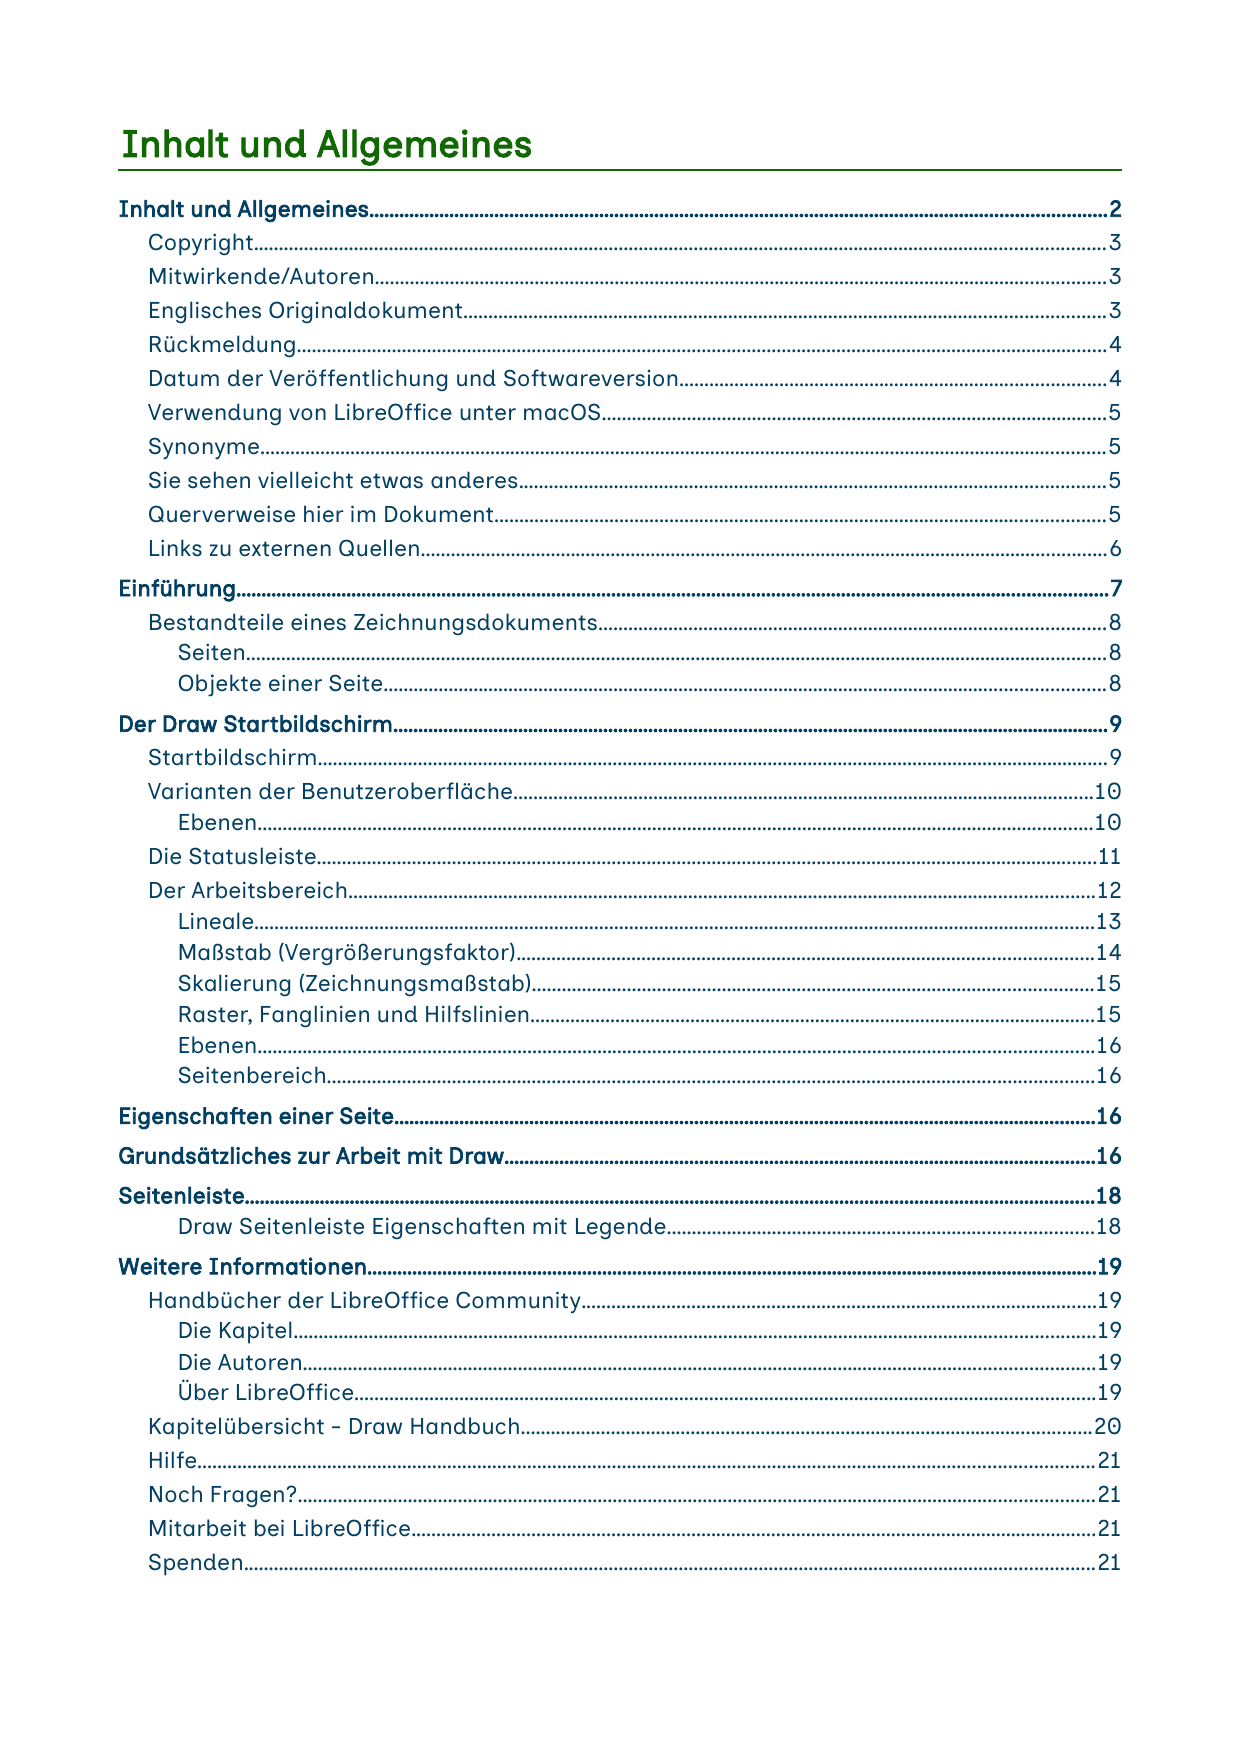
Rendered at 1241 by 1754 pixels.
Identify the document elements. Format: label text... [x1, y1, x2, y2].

text Inhalt und Allgemeines 2 [118, 194, 1122, 223]
text Ebenen 10 [177, 808, 1122, 836]
text Über LibreOffice 19 [177, 1379, 1122, 1407]
text Die Statusleiste 11 [148, 842, 1122, 870]
text Spenden 21 [148, 1549, 1122, 1577]
text Synonyme 5 [148, 432, 1122, 460]
text Rückmeldung 4 [148, 330, 1122, 358]
text Seiten 8 [177, 639, 1122, 667]
text Copyright 3 [148, 228, 1122, 257]
text Links zu externen Quellen 6 [148, 534, 1122, 562]
text Kapitelübersicht - Draw Handbuch 20 [148, 1413, 1122, 1441]
text Hilfe 21 [148, 1447, 1122, 1475]
text Draw Seitenleiste Eigenschaften mit Legende 18 [177, 1212, 1122, 1240]
text Objekte einer Seite 8 [177, 670, 1122, 698]
text Englisches Originaldokument 3 [148, 296, 1122, 324]
text Weitere Informationen 19 [118, 1252, 1122, 1280]
text Mitarbeit bei LibreOffice 21 [148, 1515, 1122, 1543]
text Skalierung (Zeichnungsmaßstab) 15 [177, 969, 1122, 997]
text Mitwirkende/Autoren 3 [148, 262, 1122, 291]
text Maßstab (Vergrößerungsfaktor) 14 [177, 938, 1122, 966]
text Verwendung von LibreOffice unter macOS 5 [148, 398, 1122, 426]
text Seitenleiste 18 [118, 1181, 1122, 1209]
text Varianten der Benutzeroberfläche 10 [148, 777, 1122, 806]
subtitle Inhalt und Allgemeines [118, 118, 1122, 169]
text Der Draw Startbildschirm 9 [118, 709, 1122, 738]
text Die Autoren 19 [177, 1348, 1122, 1376]
text Handbücher der LibreOffice Community 19 [148, 1286, 1122, 1314]
text Bestandteile eines Zeichnungsdokuments 8 [148, 608, 1122, 636]
text Noch Fragen? 21 [148, 1481, 1122, 1509]
text Raster, Fanglinien und Hilfslinien 15 [177, 1000, 1122, 1028]
text Datum der Veröffentlichung und Softwareversion 4 [148, 364, 1122, 392]
text Sie sehen vielleicht etwas anderes 5 [148, 466, 1122, 494]
text Startbildschirm 9 [148, 743, 1122, 772]
text Der Arbeitsbereich 12 [148, 876, 1122, 904]
text Querverweise hier im Dokument 5 [148, 500, 1122, 528]
text Eigenschaften einer Seite 16 [118, 1102, 1122, 1130]
text Lineale 13 [177, 907, 1122, 935]
text Die Kapitel 19 [177, 1317, 1122, 1345]
text Ebenen 16 [177, 1031, 1122, 1059]
text Seitenbereich 16 [177, 1062, 1122, 1090]
text Einführung 7 [118, 574, 1122, 602]
text Grundsätzliches zur Arbeit mit Draw 16 [118, 1142, 1122, 1169]
